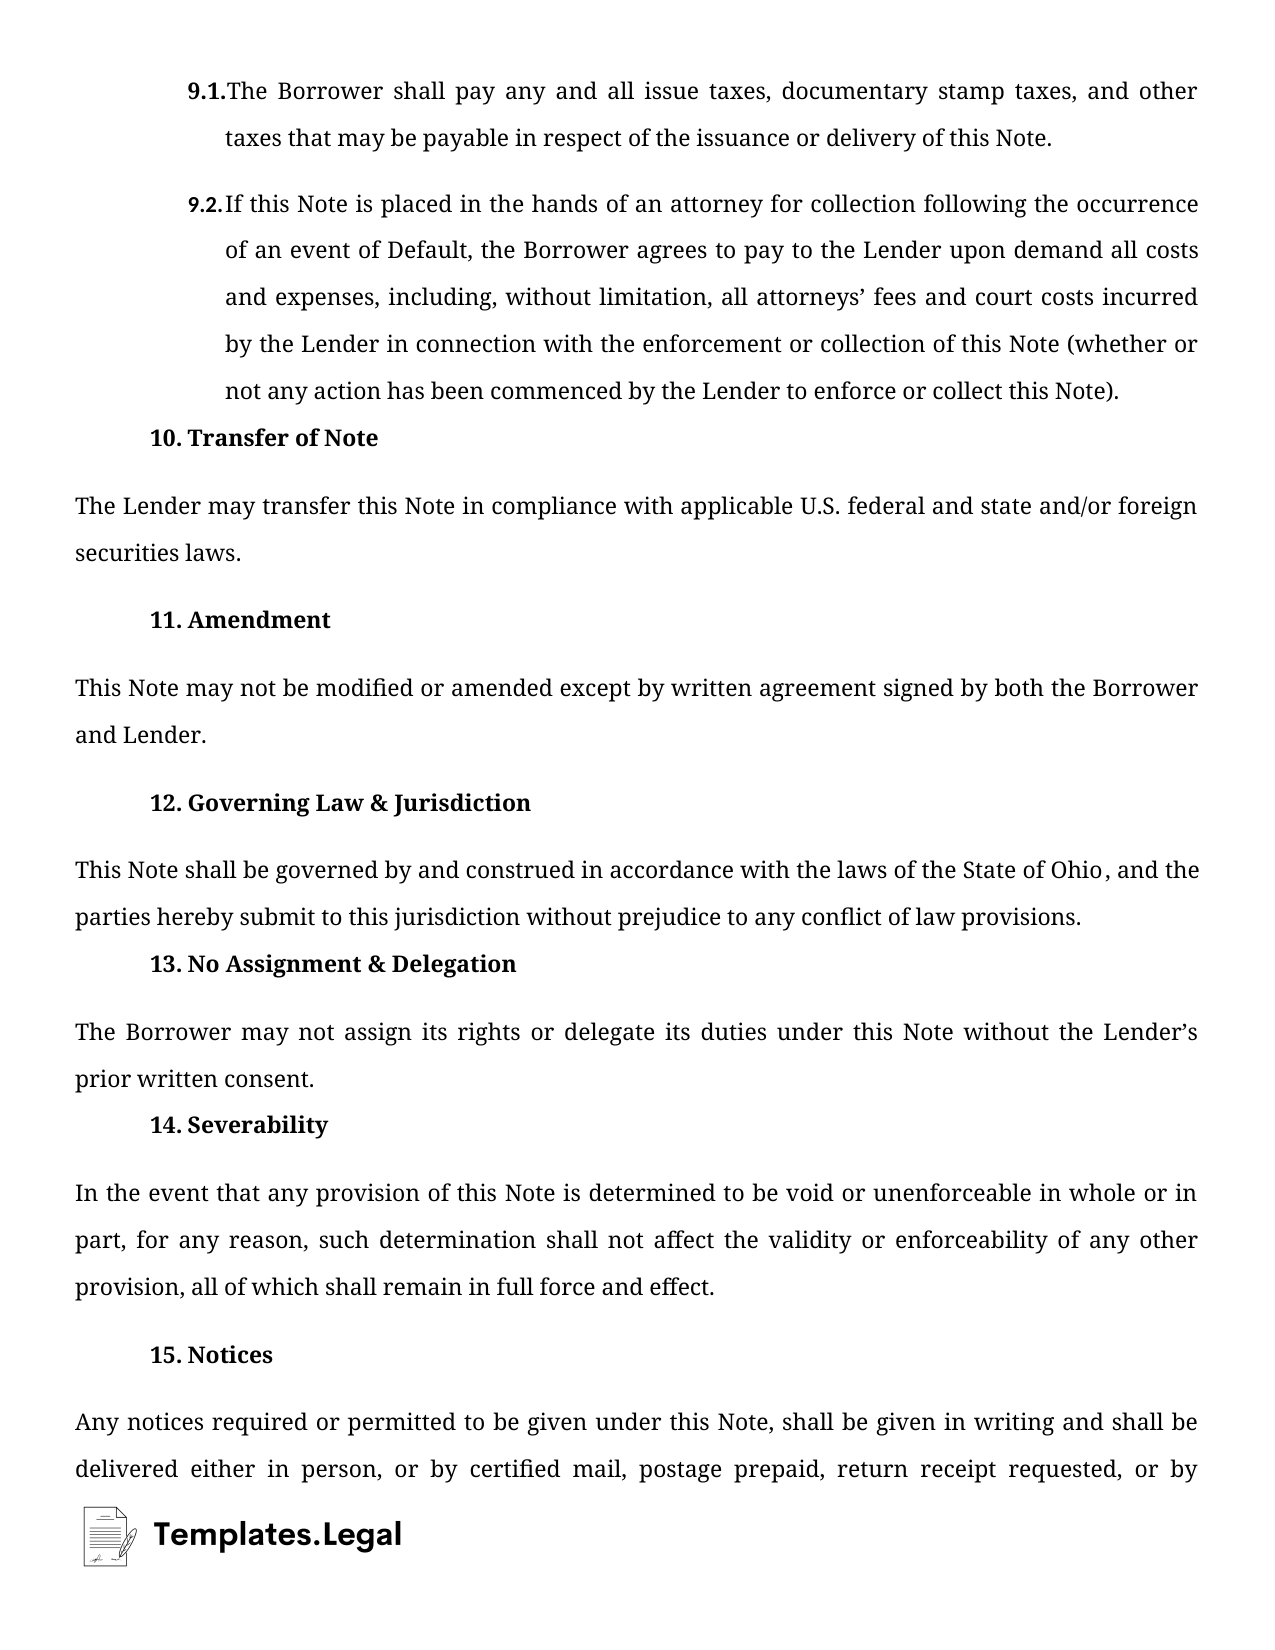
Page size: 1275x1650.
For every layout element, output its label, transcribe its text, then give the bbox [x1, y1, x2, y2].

list If this Note is placed in the hands of an attorney for collection following the occurrence of an event of Default, the Borrower agrees to pay to the Lender upon demand all costs and expenses, including, without limitation, all attorneys’ fees and court costs incurred by the Lender in connection with the enforcement or collection of this Note (whether or not any action has been commenced by the Lender to enforce or collect this Note). [187, 187, 1200, 406]
list No Assignment & Delegation [150, 948, 1200, 979]
list Severability [150, 1109, 1200, 1141]
text The Lender may transfer this Note in compliance with applicable U.S. federal and state and/or foreign securities laws. [75, 489, 1200, 568]
list Notices [150, 1338, 1200, 1370]
list Amendment [150, 604, 1200, 635]
list Transfer of Note [150, 422, 1200, 453]
text This Note shall be governed by and construed in accordance with the laws of the State of Ohio, and the parties hereby submit to this jurisdiction without prejudice to any conflict of law provisions. [75, 854, 1200, 932]
text In the event that any provision of this Note is determined to be void or unenforceable in whole or in part, for any reason, such determination shall not affect the validity or enforceability of any other provision, all of which shall remain in full force and effect. [75, 1177, 1200, 1302]
list Governing Law & Jurisdiction [150, 786, 1200, 818]
text Any notices required or permitted to be given under this Note, shall be given in writing and shall be delivered either in person, or by certified mail, postage prepaid, return receipt requested, or by [75, 1406, 1200, 1484]
list The Borrower shall pay any and all issue taxes, documentary stamp taxes, and other taxes that may be payable in respect of the issuance or delivery of this Note. [187, 75, 1200, 153]
text This Note may not be modified or amended except by written agreement signed by both the Borrower and Lender. [75, 672, 1200, 750]
text The Borrower may not assign its rights or delegate its duties under this Note without the Lender’s prior written consent. [75, 1016, 1200, 1094]
